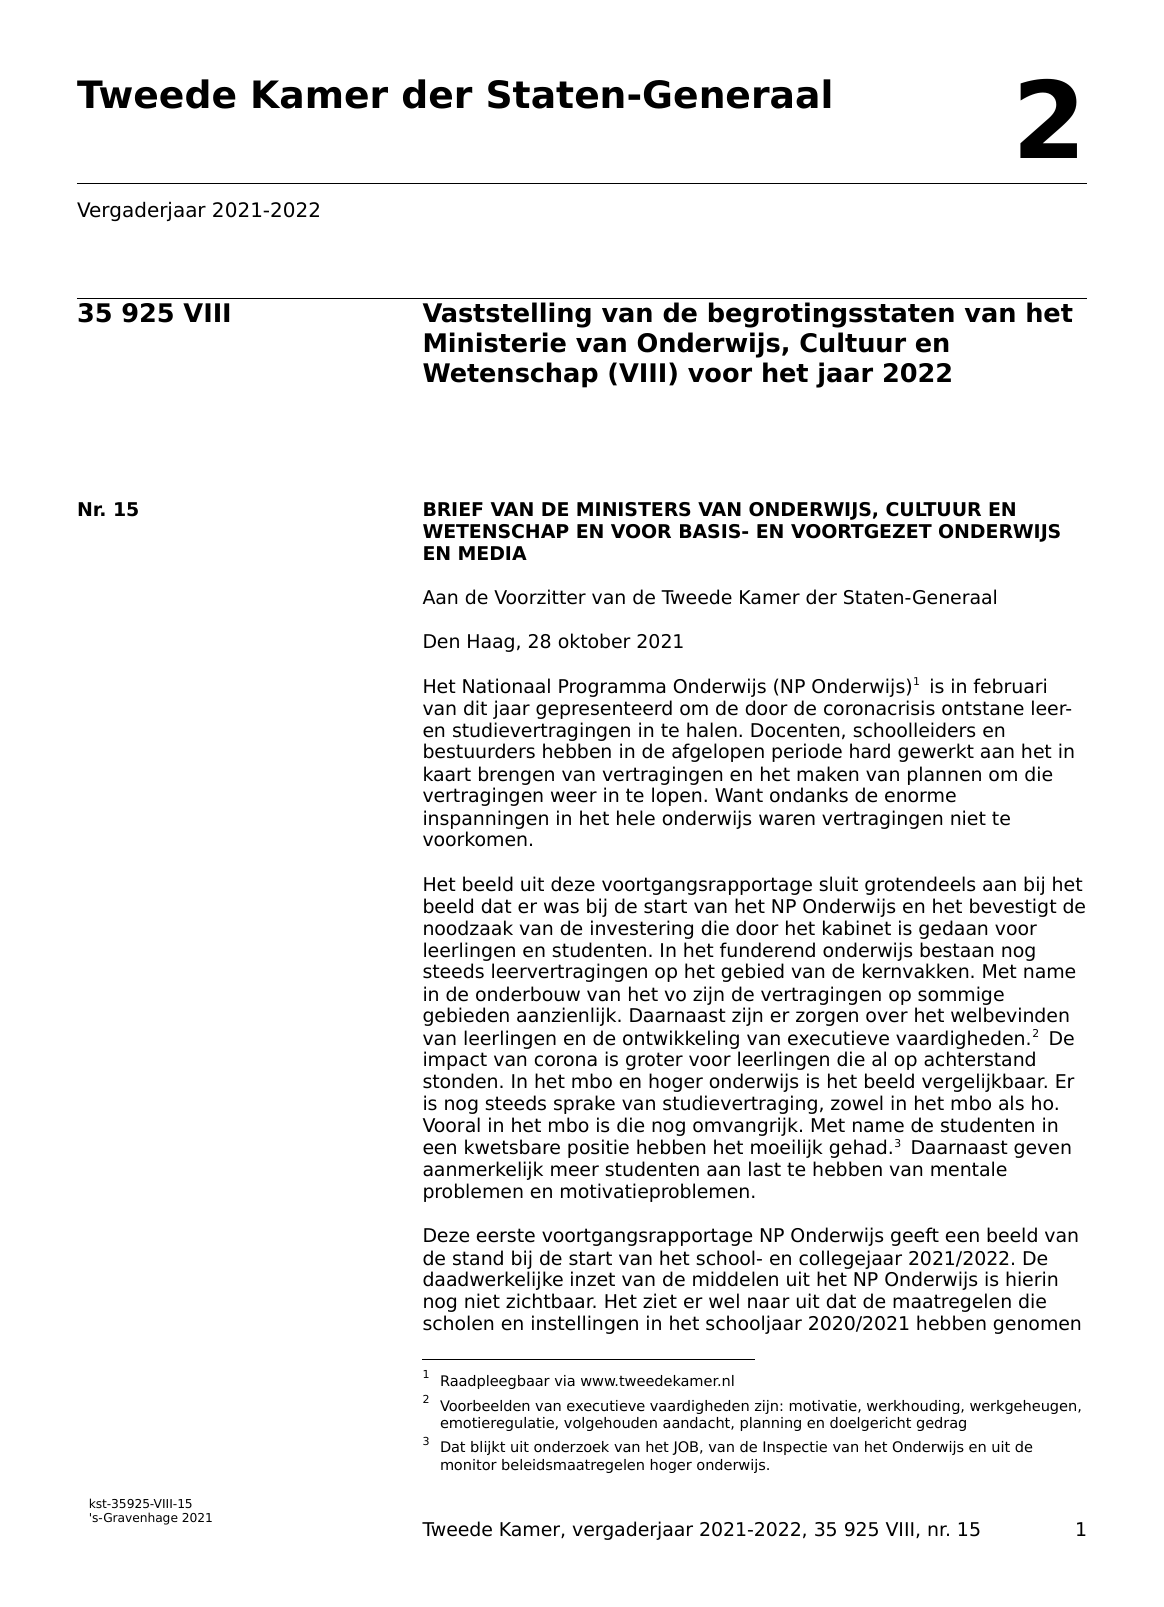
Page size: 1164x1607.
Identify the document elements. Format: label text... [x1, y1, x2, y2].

text Voorbeelden van executieve vaardigheden zijn: motivatie, werkhouding, werkgeheugen, emotieregulatie, volgehouden aandacht, planning en doelgericht gedrag [422, 1393, 1087, 1432]
subtitle 35 925 VIII Vaststelling van de begrotingsstaten van het Ministerie van Onderwijs, Cultuur en Wetenschap (VIII) voor het jaar 2022 [77, 299, 1087, 388]
text Den Haag, 28 oktober 2021 [422, 631, 1087, 653]
text Raadpleegbaar via www.tweedekamer.nl [422, 1368, 1087, 1391]
text Het Nationaal Programma Onderwijs (NP Onderwijs) is in februari van dit jaar gepresenteerd om de door de coronacrisis ontstane leer- en studievertragingen in te halen. Docenten, schoolleiders en bestuurders hebben in de afgelopen periode hard gewerkt aan het in kaart brengen van vertragingen en het maken van plannen om die vertragingen weer in te lopen. Want ondanks de enorme inspanningen in het hele onderwijs waren vertragingen niet te voorkomen. [422, 676, 1087, 851]
table_header 2 [886, 59, 1087, 183]
text Het beeld uit deze voortgangsrapportage sluit grotendeels aan bij het beeld dat er was bij de start van het NP Onderwijs en het bevestigt de noodzaak van de investering die door het kabinet is gedaan voor leerlingen en studenten. In het funderend onderwijs bestaan nog steeds leervertragingen op het gebied van de kernvakken. Met name in de onderbouw van het vo zijn de vertragingen op sommige gebieden aanzienlijk. Daarnaast zijn er zorgen over het welbevinden van leerlingen en de ontwikkeling van executieve vaardigheden. De impact van corona is groter voor leerlingen die al op achterstand stonden. In het mbo en hoger onderwijs is het beeld vergelijkbaar. Er is nog steeds sprake van studievertraging, zowel in het mbo als ho. Vooral in het mbo is die nog omvangrijk. Met name de studenten in een kwetsbare positie hebben het moeilijk gehad. Daarnaast geven aanmerkelijk meer studenten aan last te hebben van mentale problemen en motivatieproblemen. [422, 873, 1087, 1203]
text 's-Gravenhage 2021 [88, 1511, 323, 1525]
text Dat blijkt uit onderzoek van het JOB, van de Inspectie van het Onderwijs en uit de monitor beleidsmaatregelen hoger onderwijs. [422, 1435, 1087, 1474]
text Deze eerste voortgangsrapportage NP Onderwijs geeft een beeld van de stand bij de start van het school- en collegejaar 2021/2022. De daadwerkelijke inzet van de middelen uit het NP Onderwijs is hierin nog niet zichtbaar. Het ziet er wel naar uit dat de maatregelen die scholen en instellingen in het schooljaar 2020/2021 hebben genomen [422, 1225, 1087, 1335]
table_cell Vergaderjaar 2021-2022 [77, 184, 1087, 298]
table_header Tweede Kamer der Staten-Generaal [77, 59, 886, 183]
subtitle Nr. 15 BRIEF VAN DE MINISTERS VAN ONDERWIJS, CULTUUR EN WETENSCHAP EN VOOR BASIS- EN VOORTGEZET ONDERWIJS EN MEDIA [77, 499, 1087, 565]
text Aan de Voorzitter van de Tweede Kamer der Staten-Generaal [422, 587, 1087, 609]
text kst-35925-VIII-15 [88, 1497, 323, 1511]
